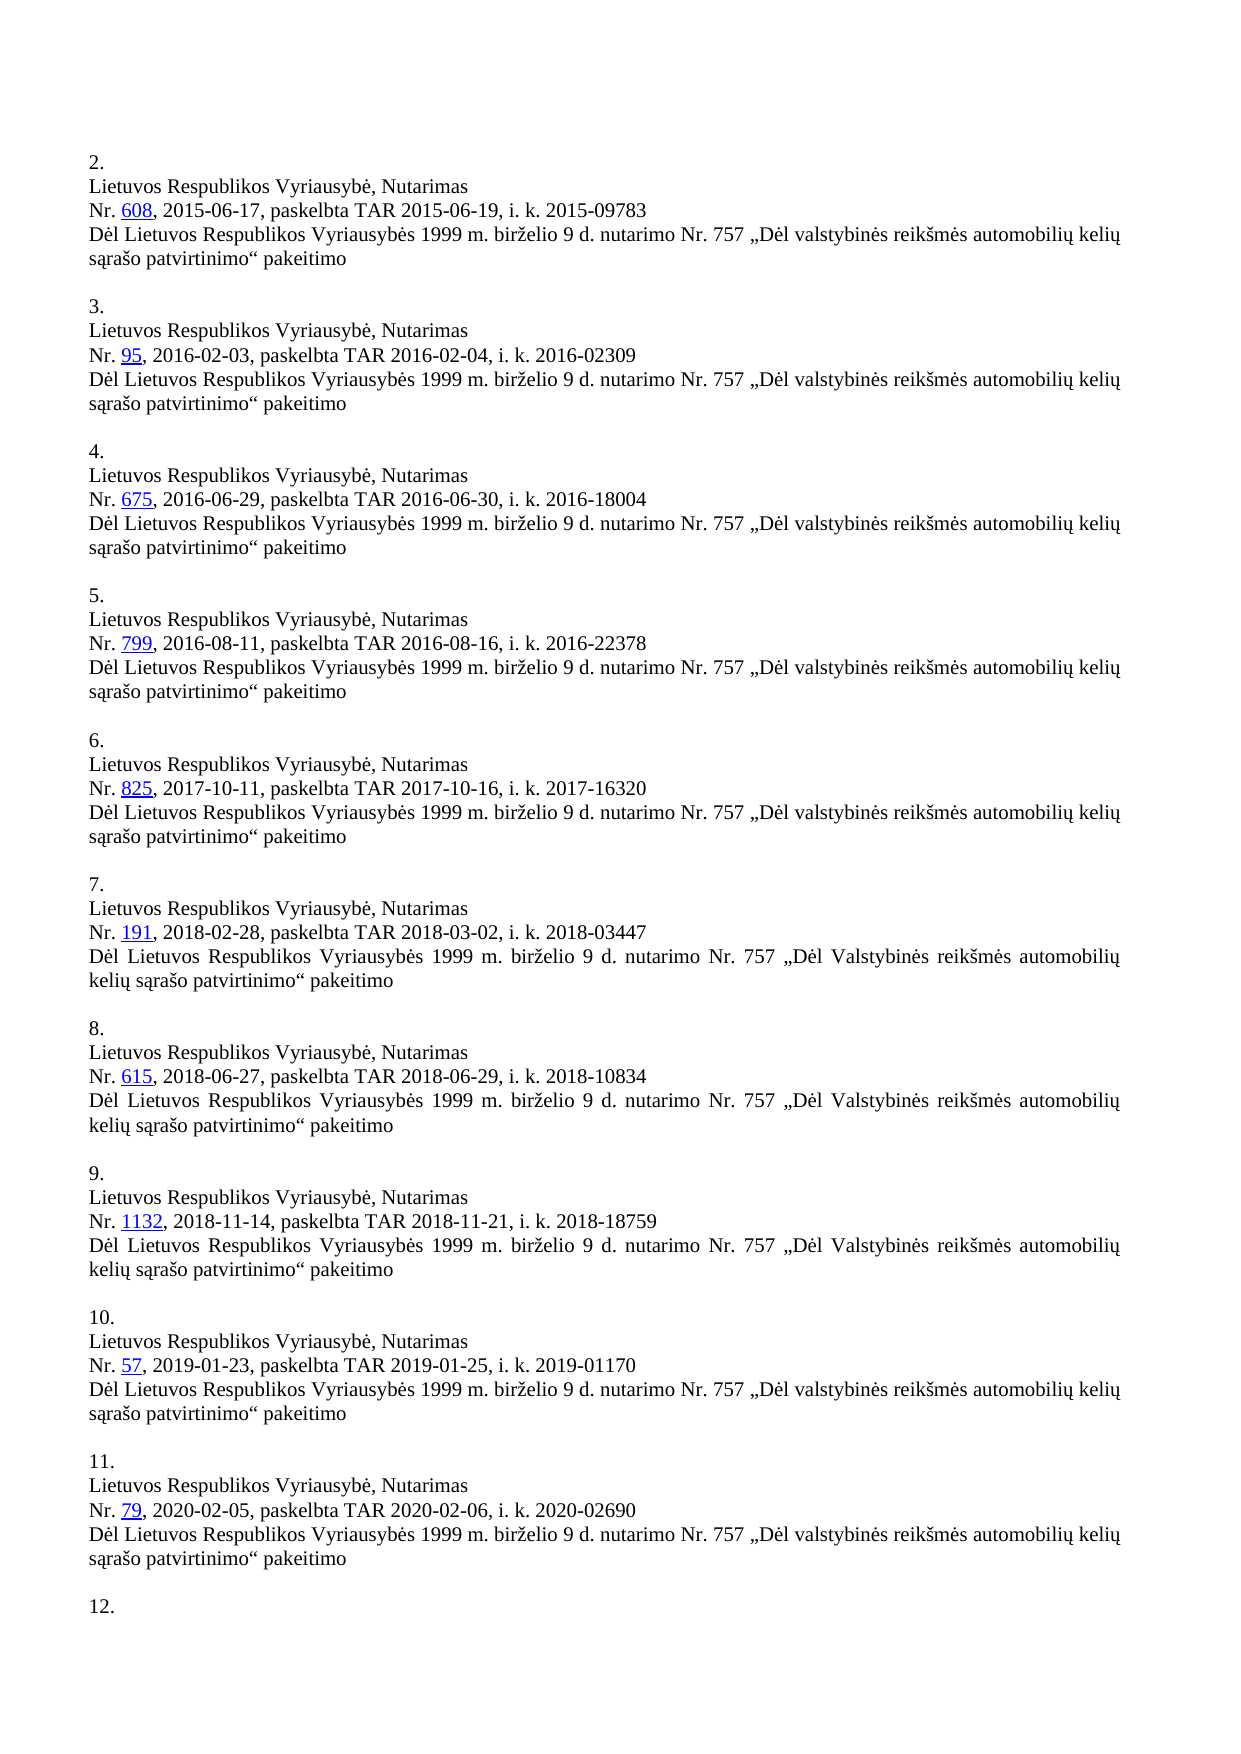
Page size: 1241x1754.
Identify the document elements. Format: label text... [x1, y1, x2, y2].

text Dėl Lietuvos Respublikos Vyriausybės 1999 m. birželio 9 d. nutarimo Nr. 757 „Dėl Valstybinės reikšmės automobilių kelių sąrašo patvirtinimo“ pakeitimo [89, 1233, 1121, 1281]
text Lietuvos Respublikos Vyriausybė, Nutarimas [89, 1329, 1121, 1353]
text 3. [89, 294, 1121, 318]
text Lietuvos Respublikos Vyriausybė, Nutarimas [89, 174, 1121, 198]
text Dėl Lietuvos Respublikos Vyriausybės 1999 m. birželio 9 d. nutarimo Nr. 757 „Dėl Valstybinės reikšmės automobilių kelių sąrašo patvirtinimo“ pakeitimo [89, 1088, 1121, 1137]
text Nr. 1132, 2018-11-14, paskelbta TAR 2018-11-21, i. k. 2018-18759 [89, 1209, 1121, 1233]
text Dėl Lietuvos Respublikos Vyriausybės 1999 m. birželio 9 d. nutarimo Nr. 757 „Dėl valstybinės reikšmės automobilių kelių sąrašo patvirtinimo“ pakeitimo [89, 367, 1121, 415]
text 11. [89, 1449, 1121, 1473]
text Nr. 825, 2017-10-11, paskelbta TAR 2017-10-16, i. k. 2017-16320 [89, 776, 1121, 800]
text 10. [89, 1305, 1121, 1329]
text Nr. 799, 2016-08-11, paskelbta TAR 2016-08-16, i. k. 2016-22378 [89, 631, 1121, 655]
text Lietuvos Respublikos Vyriausybė, Nutarimas [89, 463, 1121, 487]
text Nr. 615, 2018-06-27, paskelbta TAR 2018-06-29, i. k. 2018-10834 [89, 1064, 1121, 1088]
text Lietuvos Respublikos Vyriausybė, Nutarimas [89, 1473, 1121, 1497]
text Dėl Lietuvos Respublikos Vyriausybės 1999 m. birželio 9 d. nutarimo Nr. 757 „Dėl valstybinės reikšmės automobilių kelių sąrašo patvirtinimo“ pakeitimo [89, 511, 1121, 559]
text Lietuvos Respublikos Vyriausybė, Nutarimas [89, 752, 1121, 776]
text Dėl Lietuvos Respublikos Vyriausybės 1999 m. birželio 9 d. nutarimo Nr. 757 „Dėl valstybinės reikšmės automobilių kelių sąrašo patvirtinimo“ pakeitimo [89, 222, 1121, 270]
text 8. [89, 1016, 1121, 1040]
text Nr. 95, 2016-02-03, paskelbta TAR 2016-02-04, i. k. 2016-02309 [89, 342, 1121, 367]
text 12. [89, 1594, 1121, 1618]
text Nr. 57, 2019-01-23, paskelbta TAR 2019-01-25, i. k. 2019-01170 [89, 1353, 1121, 1377]
text 4. [89, 439, 1121, 463]
text Dėl Lietuvos Respublikos Vyriausybės 1999 m. birželio 9 d. nutarimo Nr. 757 „Dėl valstybinės reikšmės automobilių kelių sąrašo patvirtinimo“ pakeitimo [89, 1522, 1121, 1570]
text Nr. 191, 2018-02-28, paskelbta TAR 2018-03-02, i. k. 2018-03447 [89, 920, 1121, 944]
text Dėl Lietuvos Respublikos Vyriausybės 1999 m. birželio 9 d. nutarimo Nr. 757 „Dėl valstybinės reikšmės automobilių kelių sąrašo patvirtinimo“ pakeitimo [89, 655, 1121, 703]
text Nr. 608, 2015-06-17, paskelbta TAR 2015-06-19, i. k. 2015-09783 [89, 198, 1121, 222]
text Lietuvos Respublikos Vyriausybė, Nutarimas [89, 1185, 1121, 1209]
text Dėl Lietuvos Respublikos Vyriausybės 1999 m. birželio 9 d. nutarimo Nr. 757 „Dėl valstybinės reikšmės automobilių kelių sąrašo patvirtinimo“ pakeitimo [89, 1377, 1121, 1425]
text 5. [89, 583, 1121, 607]
text 9. [89, 1161, 1121, 1185]
text Nr. 79, 2020-02-05, paskelbta TAR 2020-02-06, i. k. 2020-02690 [89, 1497, 1121, 1522]
text Lietuvos Respublikos Vyriausybė, Nutarimas [89, 318, 1121, 342]
text 6. [89, 727, 1121, 752]
text Nr. 675, 2016-06-29, paskelbta TAR 2016-06-30, i. k. 2016-18004 [89, 487, 1121, 511]
text 2. [89, 150, 1121, 174]
text Dėl Lietuvos Respublikos Vyriausybės 1999 m. birželio 9 d. nutarimo Nr. 757 „Dėl valstybinės reikšmės automobilių kelių sąrašo patvirtinimo“ pakeitimo [89, 800, 1121, 848]
text Dėl Lietuvos Respublikos Vyriausybės 1999 m. birželio 9 d. nutarimo Nr. 757 „Dėl Valstybinės reikšmės automobilių kelių sąrašo patvirtinimo“ pakeitimo [89, 944, 1121, 992]
text Lietuvos Respublikos Vyriausybė, Nutarimas [89, 896, 1121, 920]
text 7. [89, 872, 1121, 896]
text Lietuvos Respublikos Vyriausybė, Nutarimas [89, 1040, 1121, 1064]
text Lietuvos Respublikos Vyriausybė, Nutarimas [89, 607, 1121, 631]
